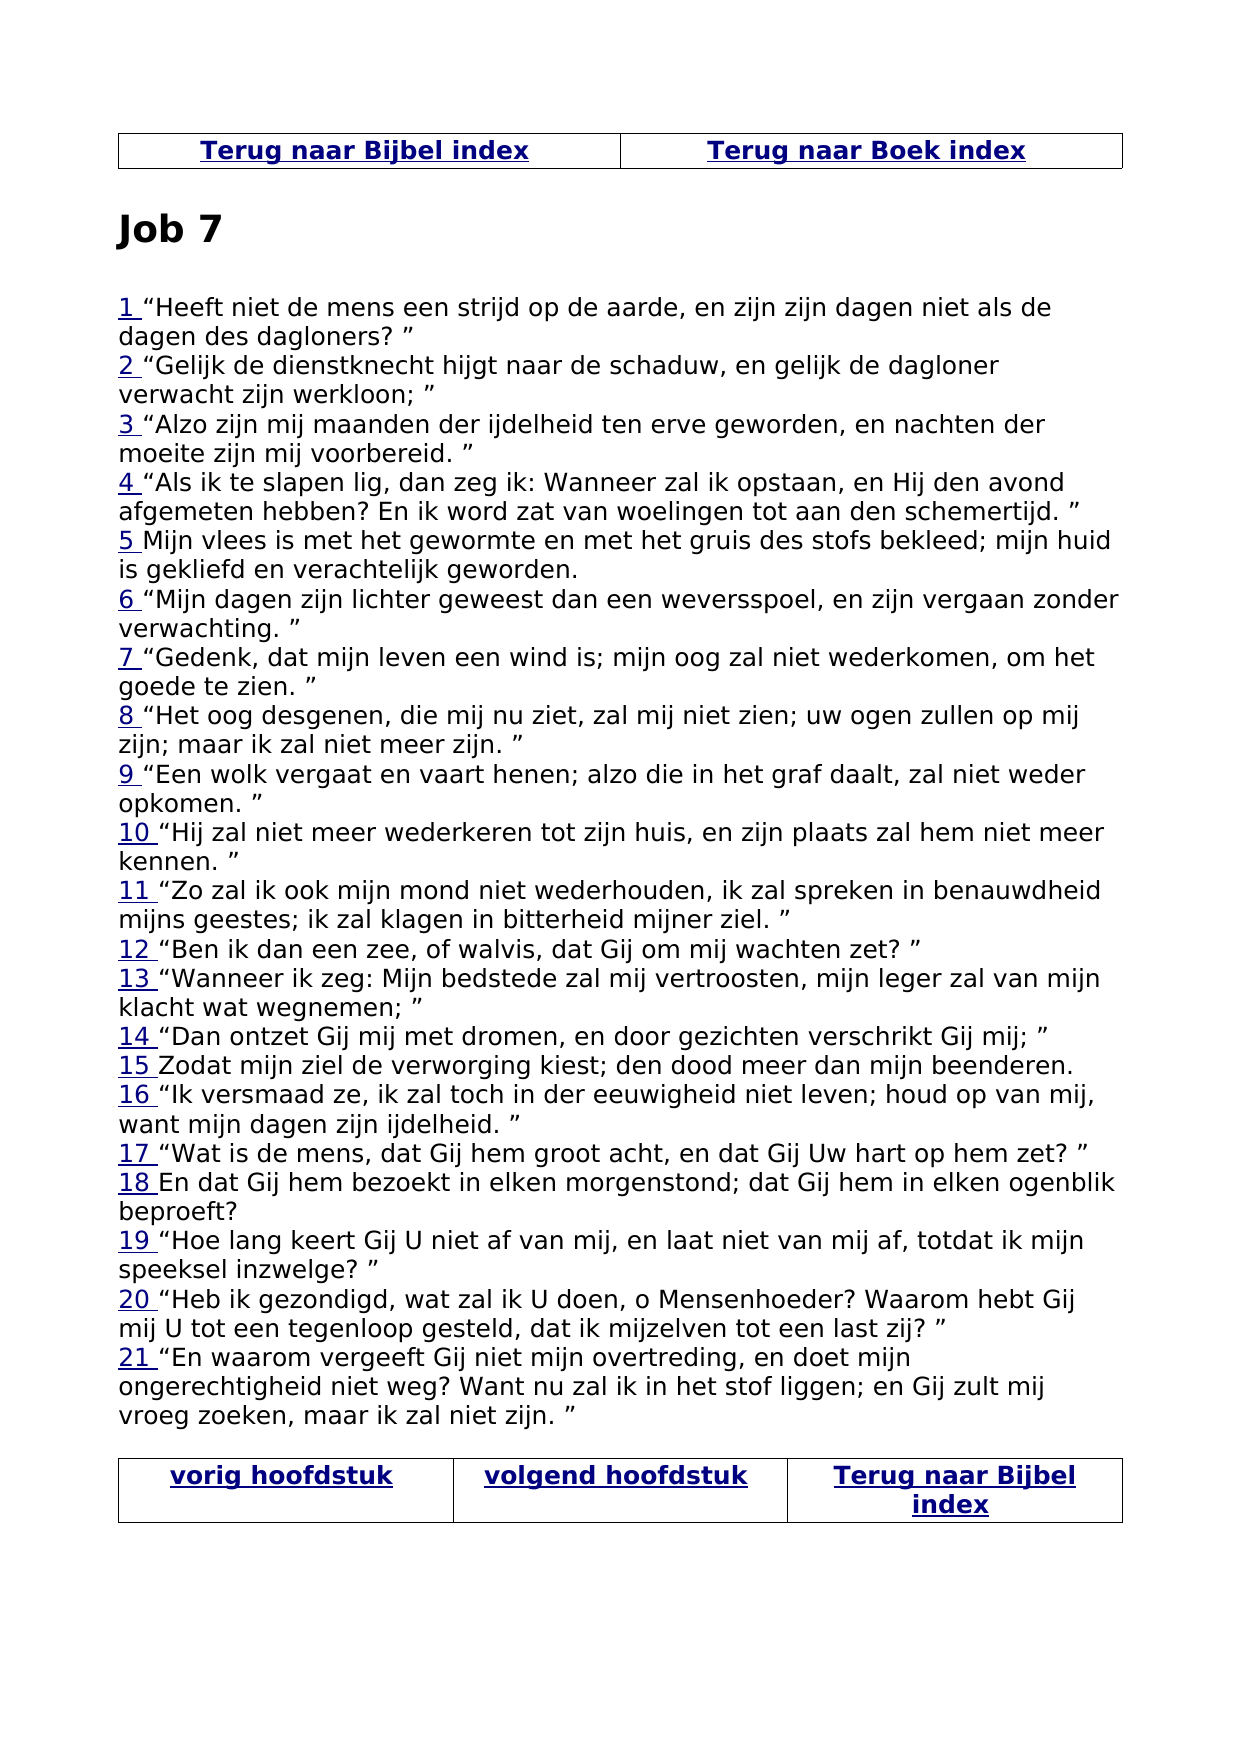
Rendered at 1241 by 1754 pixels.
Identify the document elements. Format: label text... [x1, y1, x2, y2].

table_header Terug naar Boek index [621, 134, 1122, 168]
table_header volgend hoofdstuk [454, 1459, 787, 1522]
table_header vorig hoofdstuk [119, 1459, 453, 1522]
subtitle Job 7 [118, 208, 1122, 252]
table_header Terug naar Bijbel index [119, 134, 620, 168]
table_header Terug naar Bijbel index [788, 1459, 1122, 1522]
text 1 “Heeft niet de mens een strijd op de aarde, en zijn zijn dagen niet als de dagen des dagloners? ” 2 “Gelijk de dienstknecht hijgt naar de schaduw, en gelijk de dagloner verwacht zijn werkloon; ” 3 “Alzo zijn mij maanden der ijdelheid ten erve geworden, en nachten der moeite zijn mij voorbereid. ” 4 “Als ik te slapen lig, dan zeg ik: Wanneer zal ik opstaan, en Hij den avond afgemeten hebben? En ik word zat van woelingen tot aan den schemertijd. ” 5 Mijn vlees is met het gewormte en met het gruis des stofs bekleed; mijn huid is gekliefd en verachtelijk geworden. 6 “Mijn dagen zijn lichter geweest dan een weversspoel, en zijn vergaan zonder verwachting. ” 7 “Gedenk, dat mijn leven een wind is; mijn oog zal niet wederkomen, om het goede te zien. ” 8 “Het oog desgenen, die mij nu ziet, zal mij niet zien; uw ogen zullen op mij zijn; maar ik zal niet meer zijn. ” 9 “Een wolk vergaat en vaart henen; alzo die in het graf daalt, zal niet weder opkomen. ” 10 “Hij zal niet meer wederkeren tot zijn huis, en zijn plaats zal hem niet meer kennen. ” 11 “Zo zal ik ook mijn mond niet wederhouden, ik zal spreken in benauwdheid mijns geestes; ik zal klagen in bitterheid mijner ziel. ” 12 “Ben ik dan een zee, of walvis, dat Gij om mij wachten zet? ” 13 “Wanneer ik zeg: Mijn bedstede zal mij vertroosten, mijn leger zal van mijn klacht wat wegnemen; ” 14 “Dan ontzet Gij mij met dromen, en door gezichten verschrikt Gij mij; ” 15 Zodat mijn ziel de verworging kiest; den dood meer dan mijn beenderen. 16 “Ik versmaad ze, ik zal toch in der eeuwigheid niet leven; houd op van mij, want mijn dagen zijn ijdelheid. ” 17 “Wat is de mens, dat Gij hem groot acht, en dat Gij Uw hart op hem zet? ” 18 En dat Gij hem bezoekt in elken morgenstond; dat Gij hem in elken ogenblik beproeft? 19 “Hoe lang keert Gij U niet af van mij, en laat niet van mij af, totdat ik mijn speeksel inzwelge? ” 20 “Heb ik gezondigd, wat zal ik U doen, o Mensenhoeder? Waarom hebt Gij mij U tot een tegenloop gesteld, dat ik mijzelven tot een last zij? ” 21 “En waarom vergeeft Gij niet mijn overtreding, en doet mijn ongerechtigheid niet weg? Want nu zal ik in het stof liggen; en Gij zult mij vroeg zoeken, maar ik zal niet zijn. ” [118, 264, 1122, 1431]
